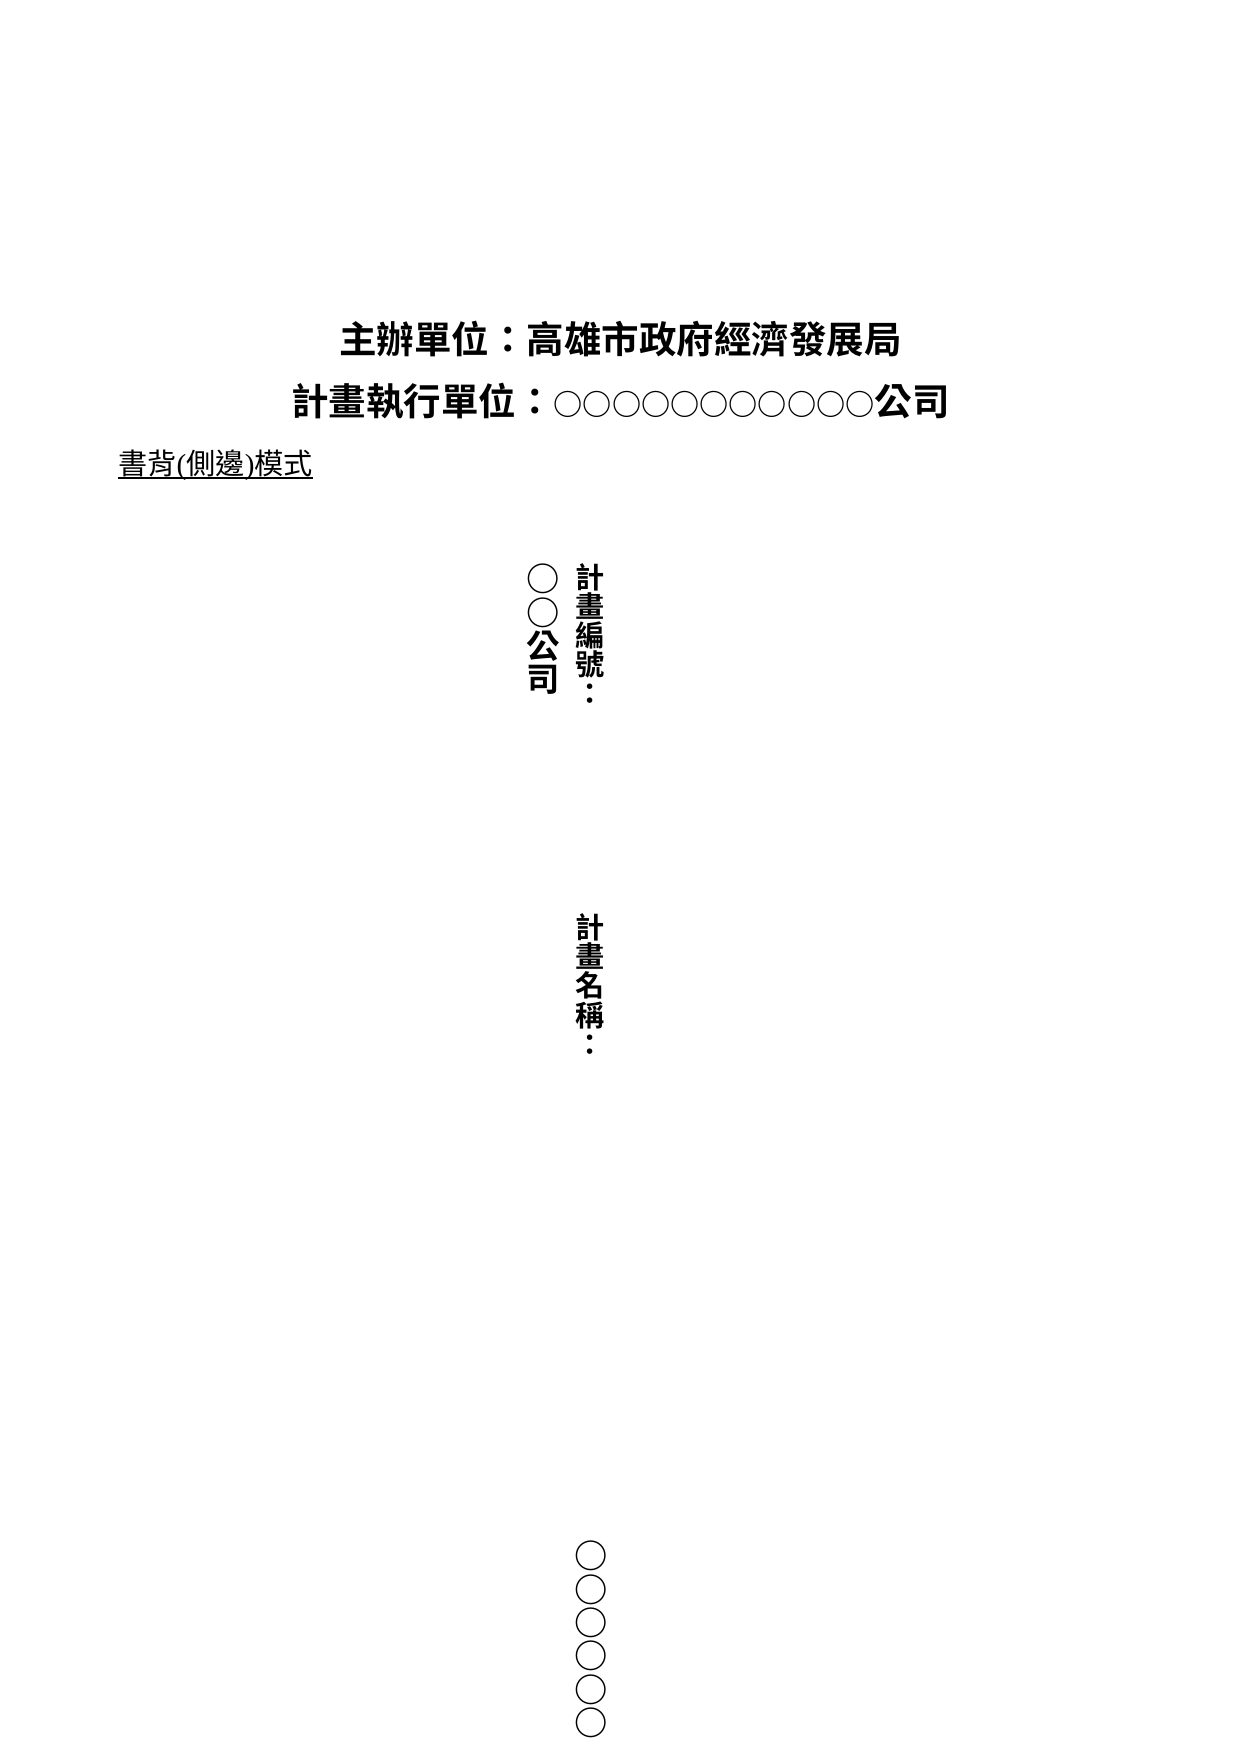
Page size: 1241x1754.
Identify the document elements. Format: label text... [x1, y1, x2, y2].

text 計畫執行單位：○○○○○○○○○○○公司 [118, 358, 1122, 420]
text 書背(側邊)模式 [118, 420, 1122, 483]
text 主辦單位：高雄市政府經濟發展局 [118, 295, 1122, 358]
